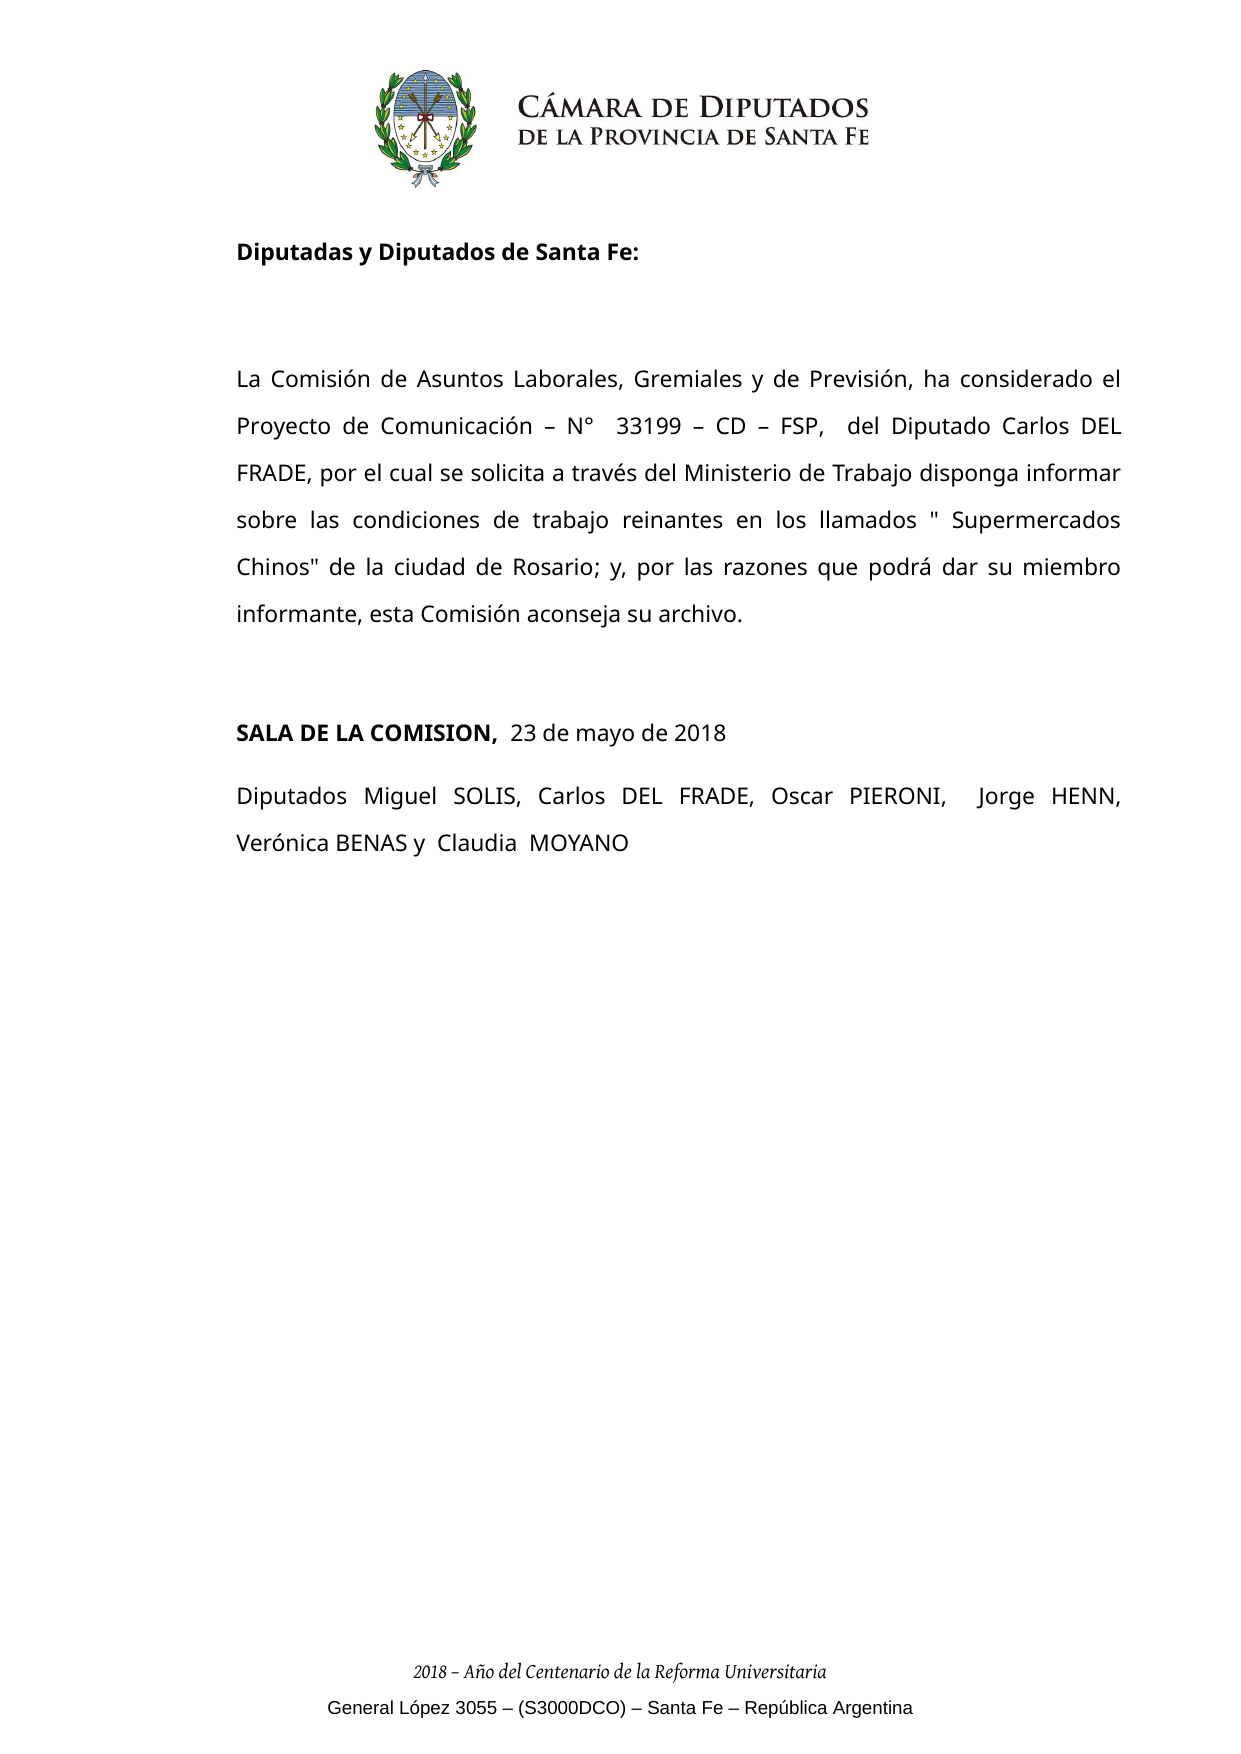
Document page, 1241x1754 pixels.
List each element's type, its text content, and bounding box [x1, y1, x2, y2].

text La Comisión de Asuntos Laborales, Gremiales y de Previsión, ha considerado el Proyecto de Comunicación – N° 33199 – CD – FSP, del Diputado Carlos DEL FRADE, por el cual se solicita a través del Ministerio de Trabajo disponga informar sobre las condiciones de trabajo reinantes en los llamados " Supermercados Chinos" de la ciudad de Rosario; y, por las razones que podrá dar su miembro informante, esta Comisión aconseja su archivo. [236, 363, 1122, 629]
text Diputados Miguel SOLIS, Carlos DEL FRADE, Oscar PIERONI, Jorge HENN, Verónica BENAS y Claudia MOYANO [236, 780, 1122, 858]
text Diputadas y Diputados de Santa Fe: [236, 236, 1122, 267]
text SALA DE LA COMISION, 23 de mayo de 2018 [236, 716, 1122, 748]
picture [374, 70, 869, 192]
